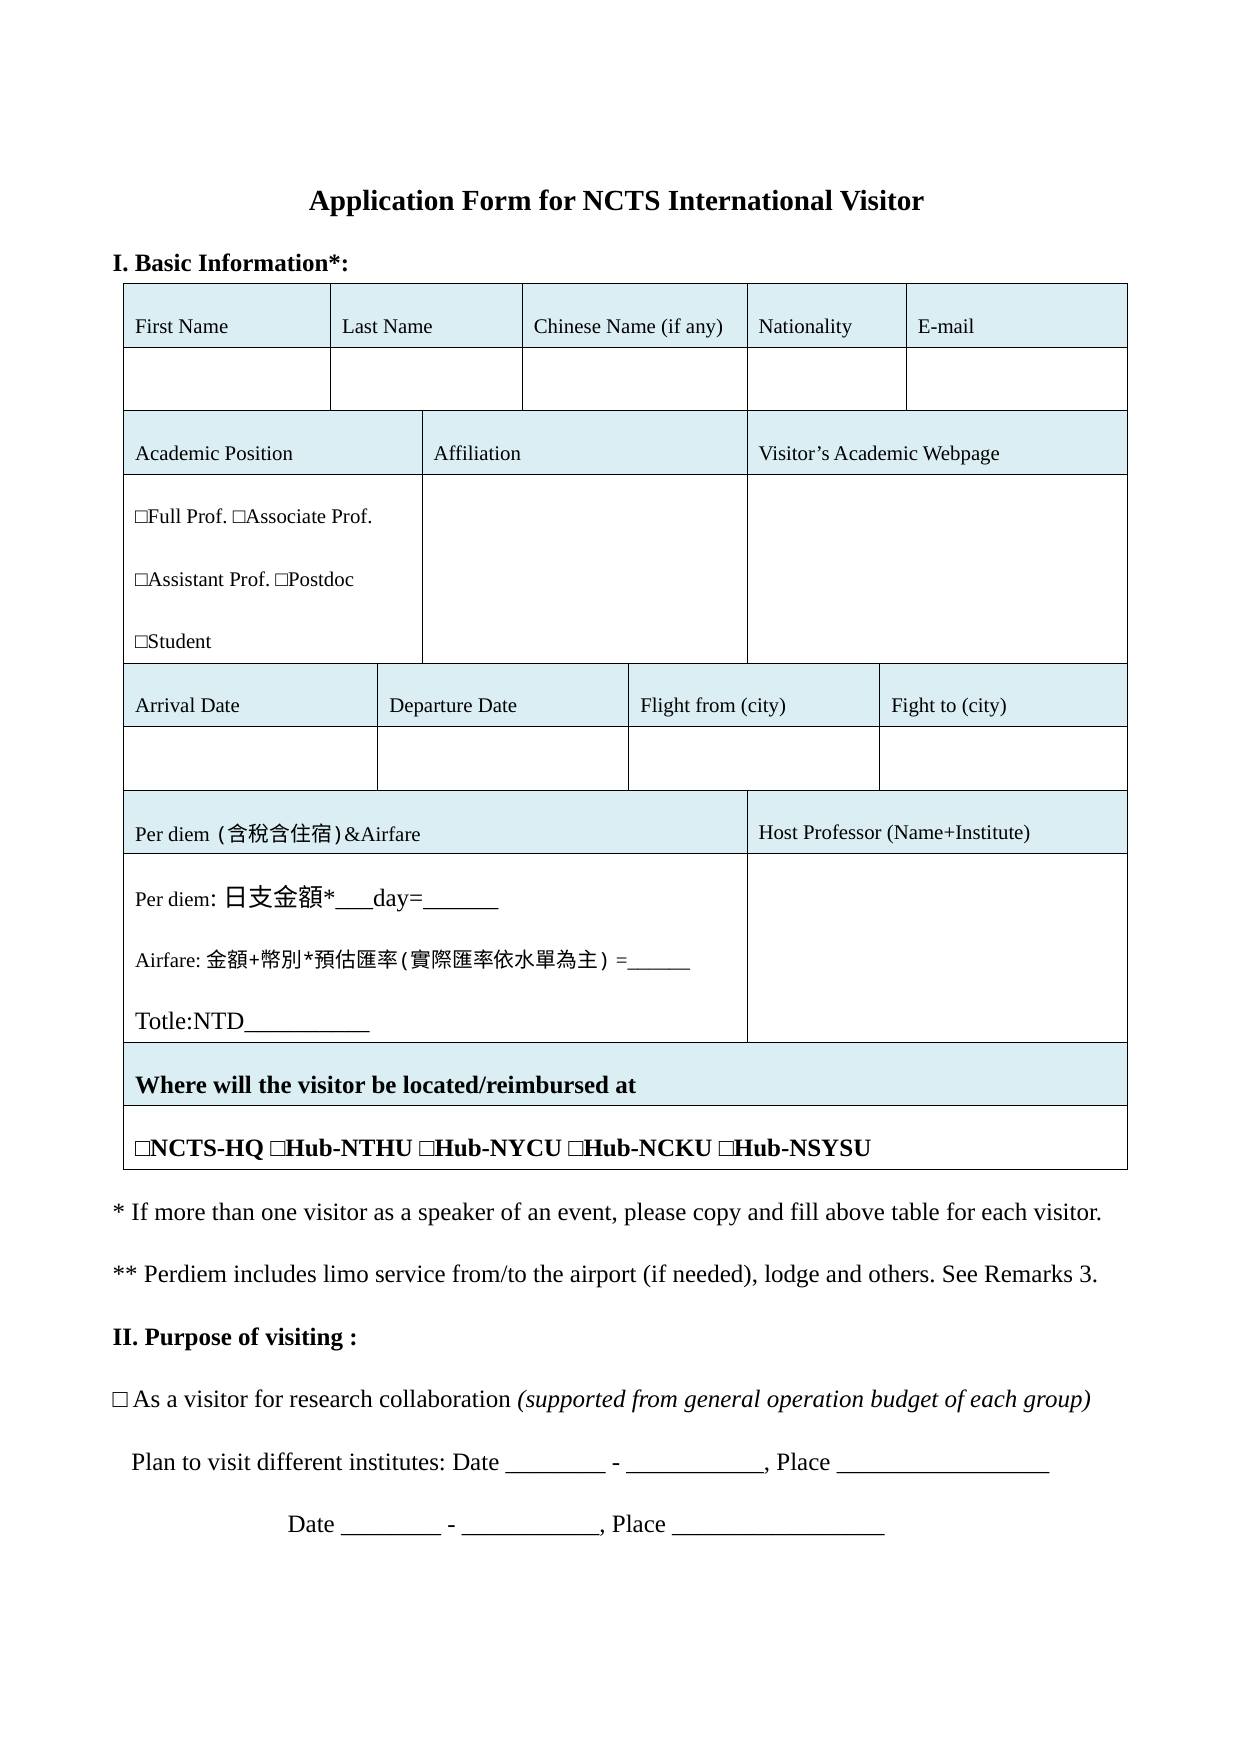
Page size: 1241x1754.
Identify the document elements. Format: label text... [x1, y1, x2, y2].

table_header E-mail [907, 284, 1127, 347]
table_cell [523, 348, 747, 410]
table_cell [748, 475, 1127, 662]
text Plan to visit different institutes: Date ________ - ___________, Place _________________ [112, 1420, 1128, 1482]
text II. Purpose of visiting : [112, 1295, 1128, 1357]
table_cell [907, 348, 1127, 410]
text Application Form for NCTS International Visitor [112, 158, 1128, 221]
table_cell Host Professor (Name+Institute) [748, 791, 1127, 853]
table_cell Affiliation [423, 411, 747, 474]
table_cell [748, 348, 906, 410]
text □ As a visitor for research collaboration (supported from general operation budget of each group) [112, 1357, 1128, 1420]
table_header Last Name [331, 284, 522, 347]
table_header Chinese Name (if any) [523, 284, 747, 347]
table_cell [378, 727, 628, 789]
table_cell Where will the visitor be located/reimbursed at [124, 1043, 1127, 1105]
table_cell [629, 727, 879, 789]
table_cell [423, 475, 747, 662]
table_cell Arrival Date [124, 664, 377, 726]
table_cell Departure Date [378, 664, 628, 726]
table_cell Flight from (city) [629, 664, 879, 726]
table_cell Per diem (含稅含住宿)&Airfare [124, 791, 747, 853]
table_cell □NCTS-HQ □Hub-NTHU □Hub-NYCU □Hub-NCKU □Hub-NSYSU [124, 1106, 1127, 1169]
table_cell Visitor’s Academic Webpage [748, 411, 1127, 474]
table_cell Academic Position [124, 411, 422, 474]
table_cell Fight to (city) [880, 664, 1127, 726]
table_cell Per diem: 日支金額*___day=______ Airfare: 金額+幣別*預估匯率(實際匯率依水單為主) =______ Totle:NTD__________ [124, 854, 747, 1042]
table_cell [880, 727, 1127, 789]
table_header Nationality [748, 284, 906, 347]
text Date ________ - ___________, Place _________________ [112, 1482, 1128, 1545]
table_cell [331, 348, 522, 410]
text * If more than one visitor as a speaker of an event, please copy and fill above table for each visitor. [112, 1170, 1128, 1232]
table_cell [124, 727, 377, 789]
table_cell □Full Prof. □Associate Prof. □Assistant Prof. □Postdoc □Student [124, 475, 422, 662]
text I. Basic Information*: [112, 221, 1128, 283]
table_header First Name [124, 284, 330, 347]
table_cell [124, 348, 330, 410]
text ** Perdiem includes limo service from/to the airport (if needed), lodge and others. See Remarks 3. [112, 1232, 1128, 1295]
table_cell [748, 854, 1127, 1042]
